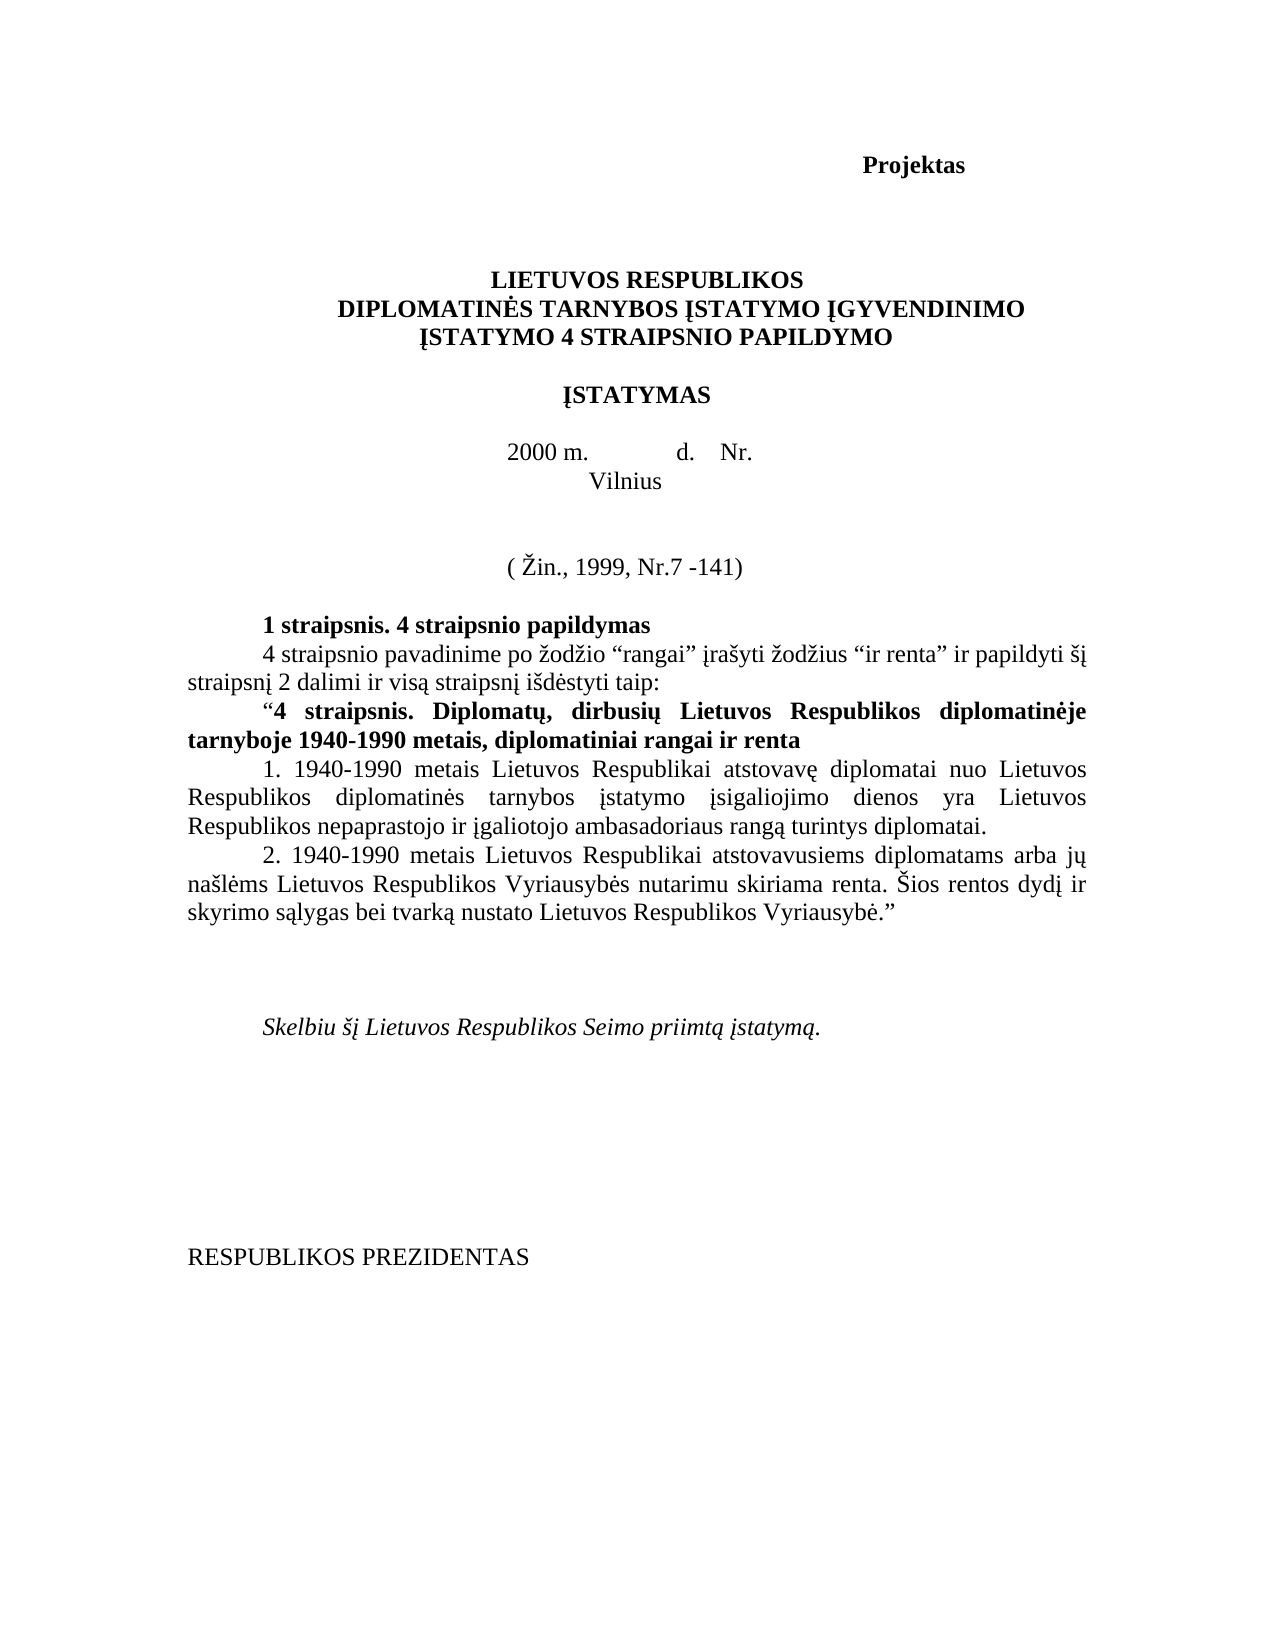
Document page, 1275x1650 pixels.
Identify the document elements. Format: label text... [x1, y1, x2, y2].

text RESPUBLIKOS PREZIDENTAS [187, 1242, 1087, 1271]
text 1. 1940-1990 metais Lietuvos Respublikai atstovavę diplomatai nuo Lietuvos Respublikos diplomatinės tarnybos įstatymo įsigaliojimo dienos yra Lietuvos Respublikos nepaprastojo ir įgaliotojo ambasadoriaus rangą turintys diplomatai. [187, 754, 1087, 840]
text 4 straipsnio pavadinime po žodžio “rangai” įrašyti žodžius “ir renta” ir papildyti šį straipsnį 2 dalimi ir visą straipsnį išdėstyti taip: [187, 639, 1087, 696]
text 2. 1940-1990 metais Lietuvos Respublikai atstovavusiems diplomatams arba jų našlėms Lietuvos Respublikos Vyriausybės nutarimu skiriama renta. Šios rentos dydį ir skyrimo sąlygas bei tvarką nustato Lietuvos Respublikos Vyriausybė.” [187, 840, 1087, 926]
text LIETUVOS RESPUBLIKOS [187, 265, 1087, 294]
text ĮSTATYMO 4 STRAIPSNIO PAPILDYMO [187, 322, 1087, 351]
text Vilnius [187, 466, 1087, 495]
text DIPLOMATINĖS TARNYBOS ĮSTATYMO ĮGYVENDINIMO [187, 294, 1087, 322]
text “4 straipsnis. Diplomatų, dirbusių Lietuvos Respublikos diplomatinėje tarnyboje 1940-1990 metais, diplomatiniai rangai ir renta [187, 696, 1087, 754]
text Skelbiu šį Lietuvos Respublikos Seimo priimtą įstatymą. [187, 1012, 1087, 1041]
text Projektas [187, 150, 1087, 179]
text 2000 m. d. Nr. [187, 437, 1087, 466]
text ( Žin., 1999, Nr.7 -141) [187, 552, 1087, 581]
text ĮSTATYMAS [187, 380, 1087, 409]
text 1 straipsnis. 4 straipsnio papildymas [187, 610, 1087, 639]
